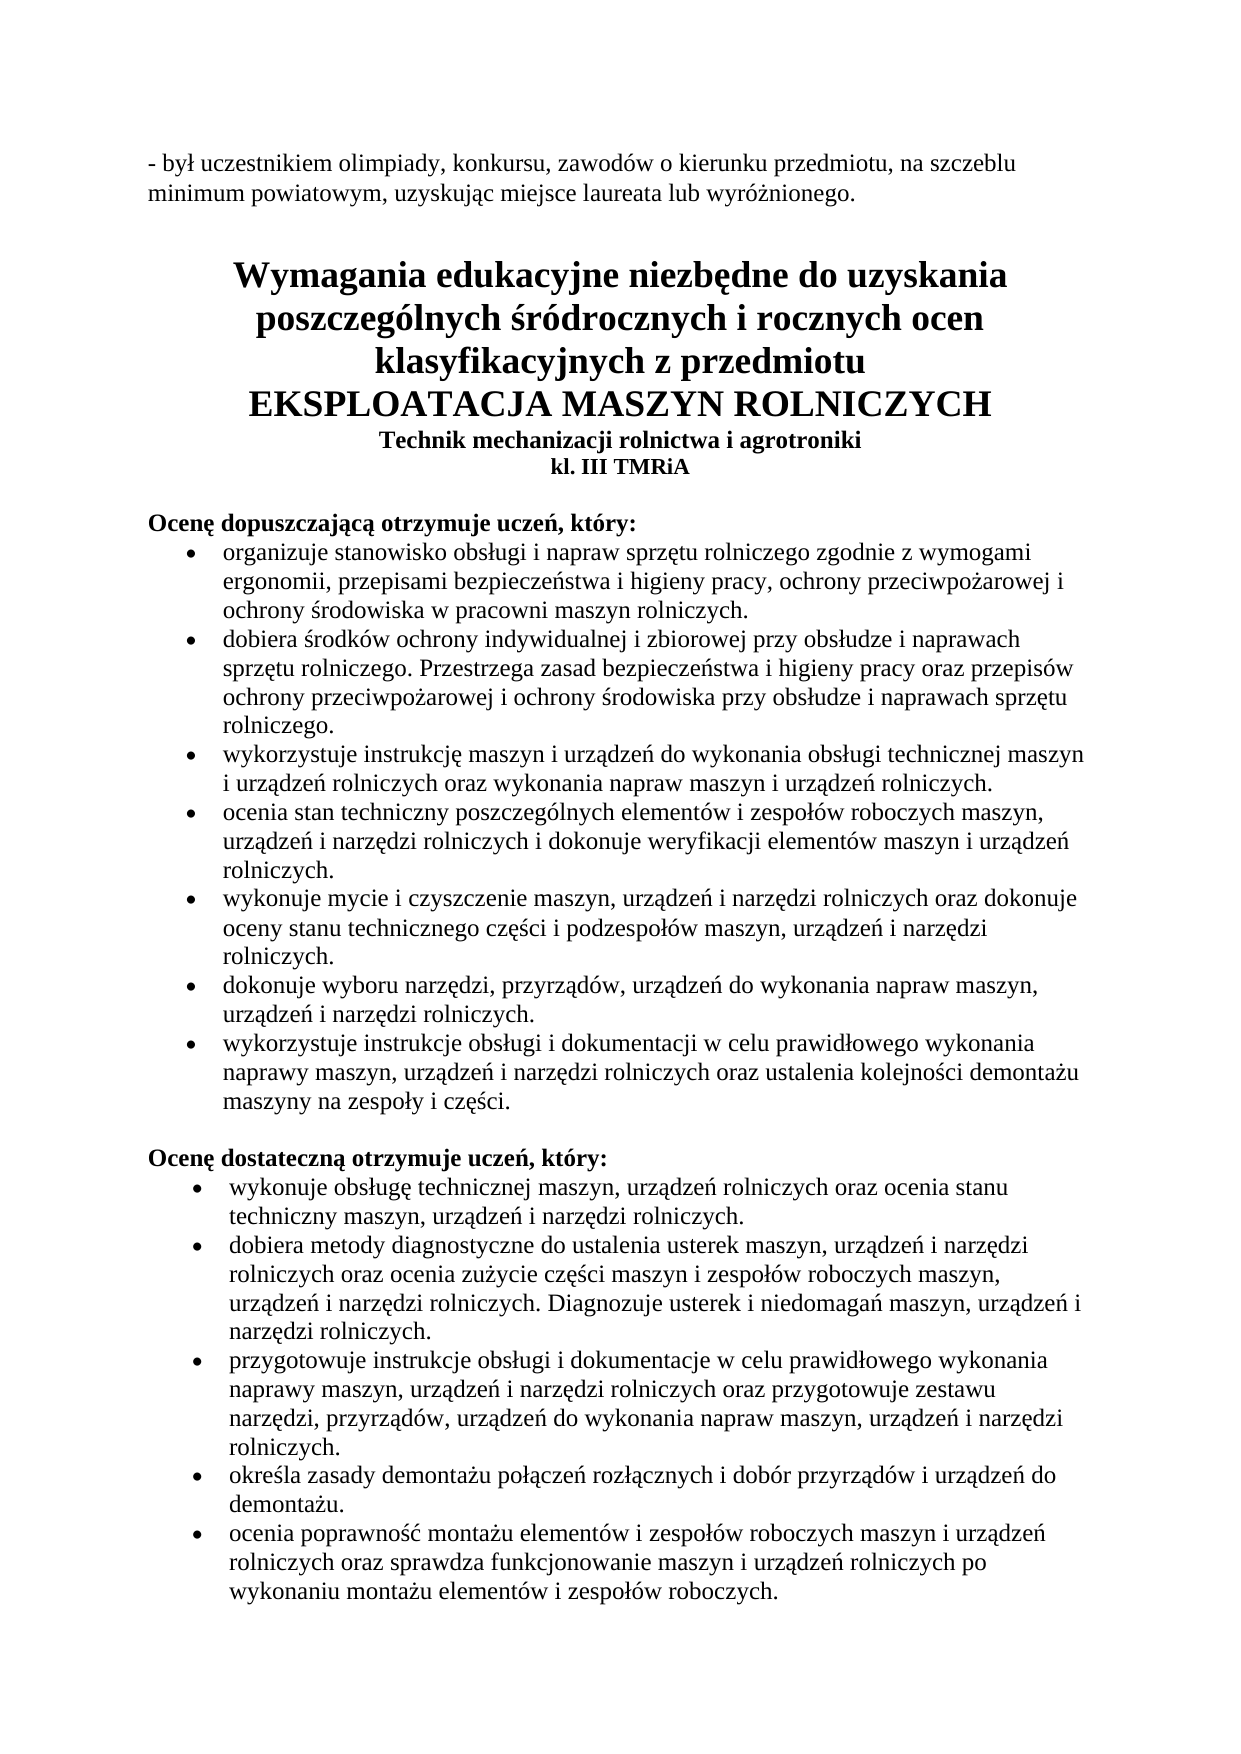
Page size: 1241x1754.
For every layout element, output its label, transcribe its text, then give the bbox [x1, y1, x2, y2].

text EKSPLOATACJA MASZYN ROLNICZYCH [148, 382, 1093, 425]
list ocenia poprawność montażu elementów i zespołów roboczych maszyn i urządzeń rolniczych oraz sprawdza funkcjonowanie maszyn i urządzeń rolniczych po wykonaniu montażu elementów i zespołów roboczych. [191, 1518, 1093, 1605]
list ocenia stan techniczny poszczególnych elementów i zespołów roboczych maszyn, urządzeń i narzędzi rolniczych i dokonuje weryfikacji elementów maszyn i urządzeń rolniczych. [185, 797, 1093, 883]
list dobiera metody diagnostyczne do ustalenia usterek maszyn, urządzeń i narzędzi rolniczych oraz ocenia zużycie części maszyn i zespołów roboczych maszyn, urządzeń i narzędzi rolniczych. Diagnozuje usterek i niedomagań maszyn, urządzeń i narzędzi rolniczych. [191, 1230, 1093, 1345]
list określa zasady demontażu połączeń rozłącznych i dobór przyrządów i urządzeń do demontażu. [191, 1460, 1093, 1518]
list dokonuje wyboru narzędzi, przyrządów, urządzeń do wykonania napraw maszyn, urządzeń i narzędzi rolniczych. [185, 970, 1093, 1028]
list wykorzystuje instrukcje obsługi i dokumentacji w celu prawidłowego wykonania naprawy maszyn, urządzeń i narzędzi rolniczych oraz ustalenia kolejności demontażu maszyny na zespoły i części. [185, 1028, 1093, 1114]
text poszczególnych śródrocznych i rocznych ocen klasyfikacyjnych z przedmiotu [148, 295, 1093, 382]
text Technik mechanizacji rolnictwa i agrotroniki [148, 425, 1093, 453]
text Wymagania edukacyjne niezbędne do uzyskania [148, 252, 1093, 295]
list dobiera środków ochrony indywidualnej i zbiorowej przy obsłudze i naprawach sprzętu rolniczego. Przestrzega zasad bezpieczeństwa i higieny pracy oraz przepisów ochrony przeciwpożarowej i ochrony środowiska przy obsłudze i naprawach sprzętu rolniczego. [185, 624, 1093, 739]
list wykonuje obsługę technicznej maszyn, urządzeń rolniczych oraz ocenia stanu techniczny maszyn, urządzeń i narzędzi rolniczych. [191, 1172, 1093, 1230]
list przygotowuje instrukcje obsługi i dokumentacje w celu prawidłowego wykonania naprawy maszyn, urządzeń i narzędzi rolniczych oraz przygotowuje zestawu narzędzi, przyrządów, urządzeń do wykonania napraw maszyn, urządzeń i narzędzi rolniczych. [191, 1345, 1093, 1460]
list wykonuje mycie i czyszczenie maszyn, urządzeń i narzędzi rolniczych oraz dokonuje oceny stanu technicznego części i podzespołów maszyn, urządzeń i narzędzi rolniczych. [185, 883, 1093, 970]
list organizuje stanowisko obsługi i napraw sprzętu rolniczego zgodnie z wymogami ergonomii, przepisami bezpieczeństwa i higieny pracy, ochrony przeciwpożarowej i ochrony środowiska w pracowni maszyn rolniczych. [185, 537, 1093, 624]
text - był uczestnikiem olimpiady, konkursu, zawodów o kierunku przedmiotu, na szczeblu minimum powiatowym, uzyskując miejsce laureata lub wyróżnionego. [148, 148, 1093, 207]
text Ocenę dostateczną otrzymuje uczeń, który: [148, 1143, 1093, 1172]
list wykorzystuje instrukcję maszyn i urządzeń do wykonania obsługi technicznej maszyn i urządzeń rolniczych oraz wykonania napraw maszyn i urządzeń rolniczych. [185, 739, 1093, 797]
text Ocenę dopuszczającą otrzymuje uczeń, który: [148, 508, 1093, 537]
text kl. III TMRiA [148, 453, 1093, 480]
